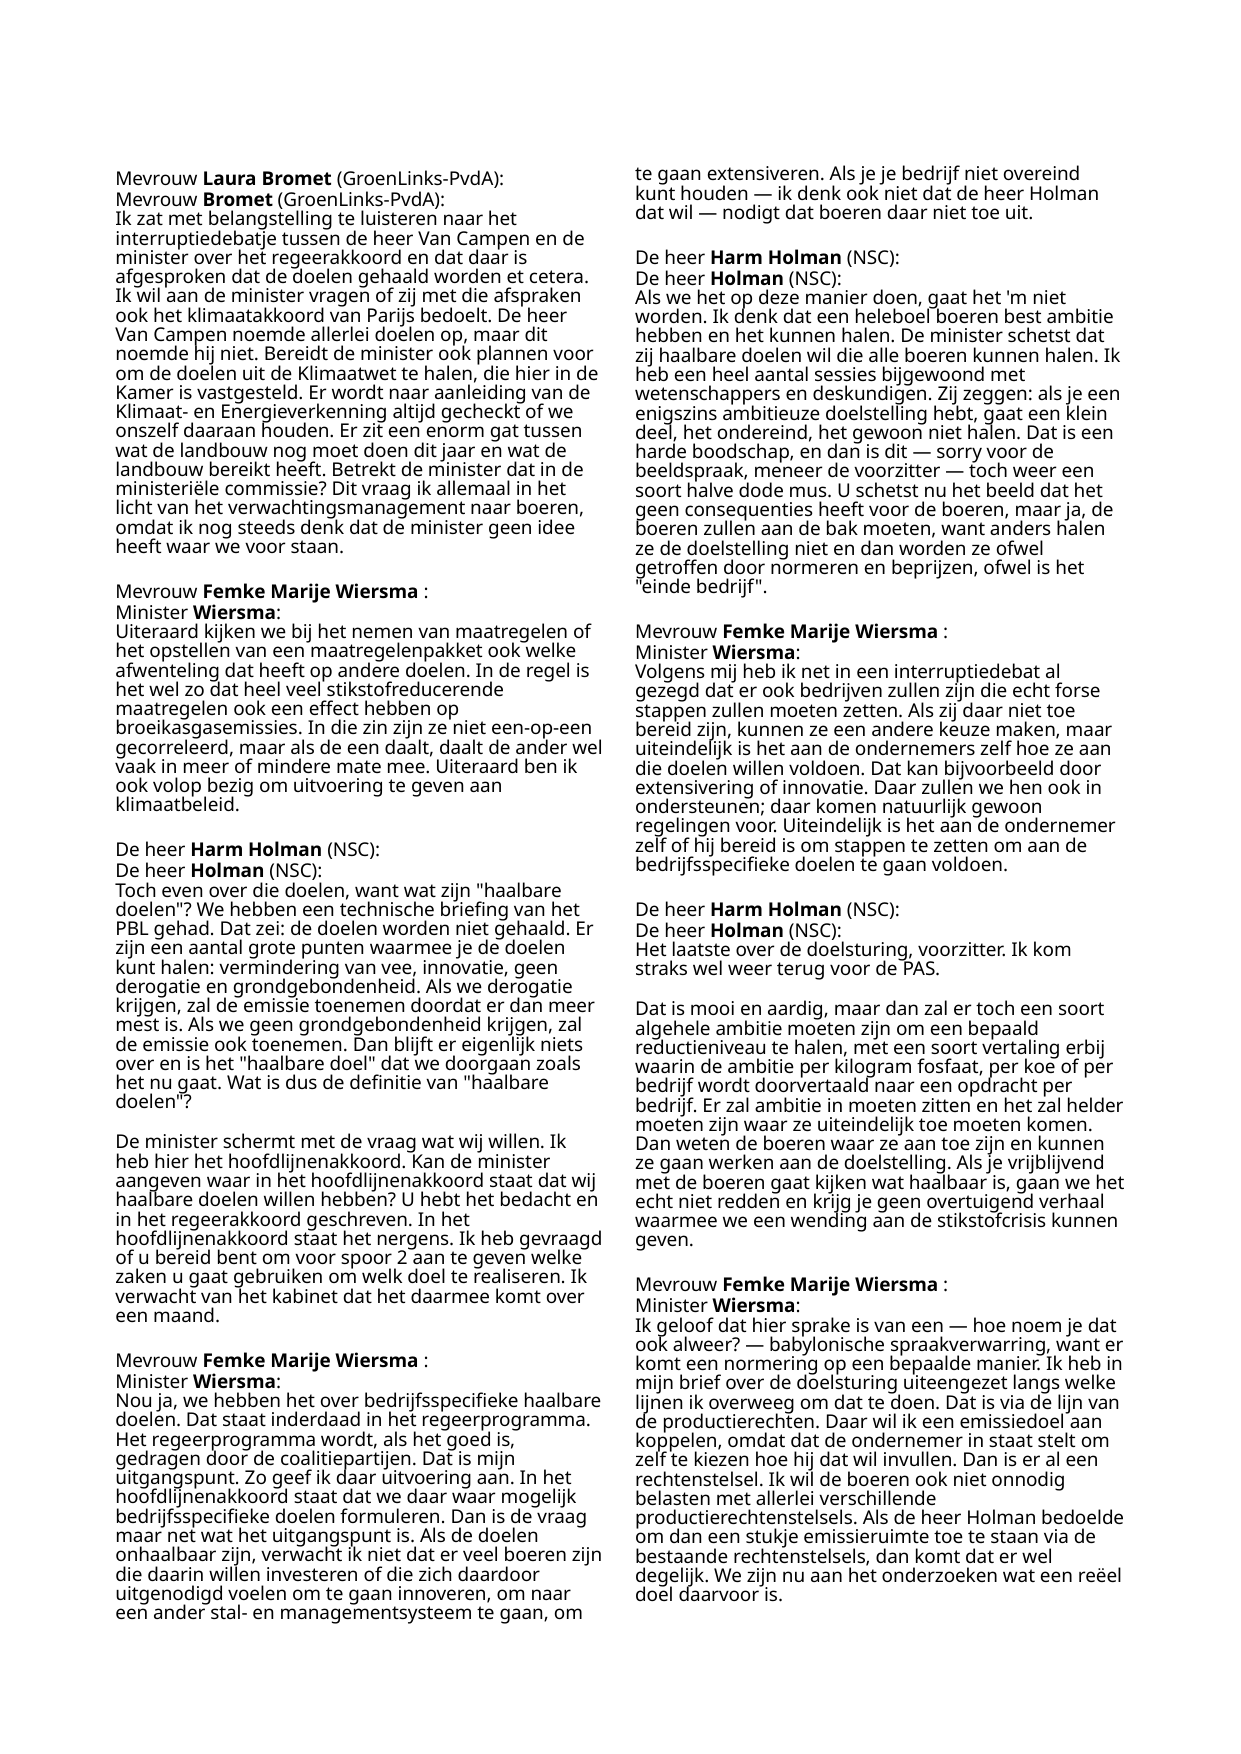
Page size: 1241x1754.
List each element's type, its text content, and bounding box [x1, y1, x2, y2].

text Het laatste over de doelsturing, voorzitter. Ik kom straks wel weer terug voor de PAS. [635, 941, 1125, 979]
text Mevrouw Femke Marije Wiersma : [635, 1272, 1125, 1297]
text Mevrouw Femke Marije Wiersma : [115, 1347, 605, 1373]
text De heer Holman (NSC): [115, 862, 605, 882]
text Mevrouw Laura Bromet (GroenLinks-PvdA): [115, 165, 605, 191]
text Als we het op deze manier doen, gaat het 'm niet worden. Ik denk dat een heleboel boeren best ambitie hebben en het kunnen halen. De minister schetst dat zij haalbare doelen wil die alle boeren kunnen halen. Ik heb een heel aantal sessies bijgewoond met wetenschappers en deskundigen. Zij zeggen: als je een enigszins ambitieuze doelstelling hebt, gaat een klein deel, het ondereind, het gewoon niet halen. Dat is een harde boodschap, en dan is dit — sorry voor de beeldspraak, meneer de voorzitter — toch weer een soort halve dode mus. U schetst nu het beeld dat het geen consequenties heeft voor de boeren, maar ja, de boeren zullen aan de bak moeten, want anders halen ze de doelstelling niet en dan worden ze ofwel getroffen door normeren en beprijzen, ofwel is het "einde bedrijf". [635, 289, 1125, 597]
text De heer Harm Holman (NSC): [635, 244, 1125, 270]
text De heer Holman (NSC): [635, 922, 1125, 941]
text Ik geloof dat hier sprake is van een — hoe noem je dat ook alweer? — babylonische spraakverwarring, want er komt een normering op een bepaalde manier. Ik heb in mijn brief over de doelsturing uiteengezet langs welke lijnen ik overweeg om dat te doen. Dat is via de lijn van de productierechten. Daar wil ik een emissiedoel aan koppelen, omdat dat de ondernemer in staat stelt om zelf te kiezen hoe hij dat wil invullen. Dan is er al een rechtenstelsel. Ik wil de boeren ook niet onnodig belasten met allerlei verschillende productierechtenstelsels. Als de heer Holman bedoelde om dan een stukje emissieruimte toe te staan via de bestaande rechtenstelsels, dan komt dat er wel degelijk. We zijn nu aan het onderzoeken wat een reëel doel daarvoor is. [635, 1317, 1125, 1606]
text Dat is mooi en aardig, maar dan zal er toch een soort algehele ambitie moeten zijn om een bepaald reductieniveau te halen, met een soort vertaling erbij waarin de ambitie per kilogram fosfaat, per koe of per bedrijf wordt doorvertaald naar een opdracht per bedrijf. Er zal ambitie in moeten zitten en het zal helder moeten zijn waar ze uiteindelijk toe moeten komen. Dan weten de boeren waar ze aan toe zijn en kunnen ze gaan werken aan de doelstelling. Als je vrijblijvend met de boeren gaat kijken wat haalbaar is, gaan we het echt niet redden en krijg je geen overtuigend verhaal waarmee we een wending aan de stikstofcrisis kunnen geven. [635, 1000, 1125, 1251]
text Toch even over die doelen, want wat zijn "haalbare doelen"? We hebben een technische briefing van het PBL gehad. Dat zei: de doelen worden niet gehaald. Er zijn een aantal grote punten waarmee je de doelen kunt halen: vermindering van vee, innovatie, geen derogatie en grondgebondenheid. Als we derogatie krijgen, zal de emissie toenemen doordat er dan meer mest is. Als we geen grondgebondenheid krijgen, zal de emissie ook toenemen. Dan blijft er eigenlijk niets over en is het "haalbare doel" dat we doorgaan zoals het nu gaat. Wat is dus de definitie van "haalbare doelen"? [115, 882, 605, 1113]
text Mevrouw Bromet (GroenLinks-PvdA): [115, 191, 605, 210]
text De heer Holman (NSC): [635, 270, 1125, 289]
text De heer Harm Holman (NSC): [635, 896, 1125, 922]
text Volgens mij heb ik net in een interruptiedebat al gezegd dat er ook bedrijven zullen zijn die echt forse stappen zullen moeten zetten. Als zij daar niet toe bereid zijn, kunnen ze een andere keuze maken, maar uiteindelijk is het aan de ondernemers zelf hoe ze aan die doelen willen voldoen. Dat kan bijvoorbeeld door extensivering of innovatie. Daar zullen we hen ook in ondersteunen; daar komen natuurlijk gewoon regelingen voor. Uiteindelijk is het aan de ondernemer zelf of hij bereid is om stappen te zetten om aan de bedrijfsspecifieke doelen te gaan voldoen. [635, 663, 1125, 875]
text Mevrouw Femke Marije Wiersma : [635, 618, 1125, 644]
text Nou ja, we hebben het over bedrijfsspecifieke haalbare doelen. Dat staat inderdaad in het regeerprogramma. Het regeerprogramma wordt, als het goed is, gedragen door de coalitiepartijen. Dat is mijn uitgangspunt. Zo geef ik daar uitvoering aan. In het hoofdlijnenakkoord staat dat we daar waar mogelijk bedrijfsspecifieke doelen formuleren. Dan is de vraag maar net wat het uitgangspunt is. Als de doelen onhaalbaar zijn, verwacht ik niet dat er veel boeren zijn die daarin willen investeren of die zich daardoor uitgenodigd voelen om te gaan innoveren, om naar een ander stal- en managementsysteem te gaan, om [115, 1392, 605, 1623]
text Mevrouw Femke Marije Wiersma : [115, 578, 605, 604]
text Minister Wiersma: [115, 1373, 605, 1392]
text De heer Harm Holman (NSC): [115, 837, 605, 862]
text De minister schermt met de vraag wat wij willen. Ik heb hier het hoofdlijnenakkoord. Kan de minister aangeven waar in het hoofdlijnenakkoord staat dat wij haalbare doelen willen hebben? U hebt het bedacht en in het regeerakkoord geschreven. In het hoofdlijnenakkoord staat het nergens. Ik heb gevraagd of u bereid bent om voor spoor 2 aan te geven welke zaken u gaat gebruiken om welk doel te realiseren. Ik verwacht van het kabinet dat het daarmee komt over een maand. [115, 1133, 605, 1326]
text Minister Wiersma: [635, 1297, 1125, 1317]
text Ik zat met belangstelling te luisteren naar het interruptiedebatje tussen de heer Van Campen en de minister over het regeerakkoord en dat daar is afgesproken dat de doelen gehaald worden et cetera. Ik wil aan de minister vragen of zij met die afspraken ook het klimaatakkoord van Parijs bedoelt. De heer Van Campen noemde allerlei doelen op, maar dit noemde hij niet. Bereidt de minister ook plannen voor om de doelen uit de Klimaatwet te halen, die hier in de Kamer is vastgesteld. Er wordt naar aanleiding van de Klimaat- en Energieverkenning altijd gecheckt of we onszelf daaraan houden. Er zit een enorm gat tussen wat de landbouw nog moet doen dit jaar en wat de landbouw bereikt heeft. Betrekt de minister dat in de ministeriële commissie? Dit vraag ik allemaal in het licht van het verwachtingsmanagement naar boeren, omdat ik nog steeds denk dat de minister geen idee heeft waar we voor staan. [115, 210, 605, 557]
text te gaan extensiveren. Als je je bedrijf niet overeind kunt houden — ik denk ook niet dat de heer Holman dat wil — nodigt dat boeren daar niet toe uit. [635, 165, 1125, 223]
text Uiteraard kijken we bij het nemen van maatregelen of het opstellen van een maatregelenpakket ook welke afwenteling dat heeft op andere doelen. In de regel is het wel zo dat heel veel stikstofreducerende maatregelen ook een effect hebben op broeikasgasemissies. In die zin zijn ze niet een-op-een gecorreleerd, maar als de een daalt, daalt de ander wel vaak in meer of mindere mate mee. Uiteraard ben ik ook volop bezig om uitvoering te geven aan klimaatbeleid. [115, 623, 605, 816]
text Minister Wiersma: [635, 644, 1125, 663]
text Minister Wiersma: [115, 604, 605, 623]
